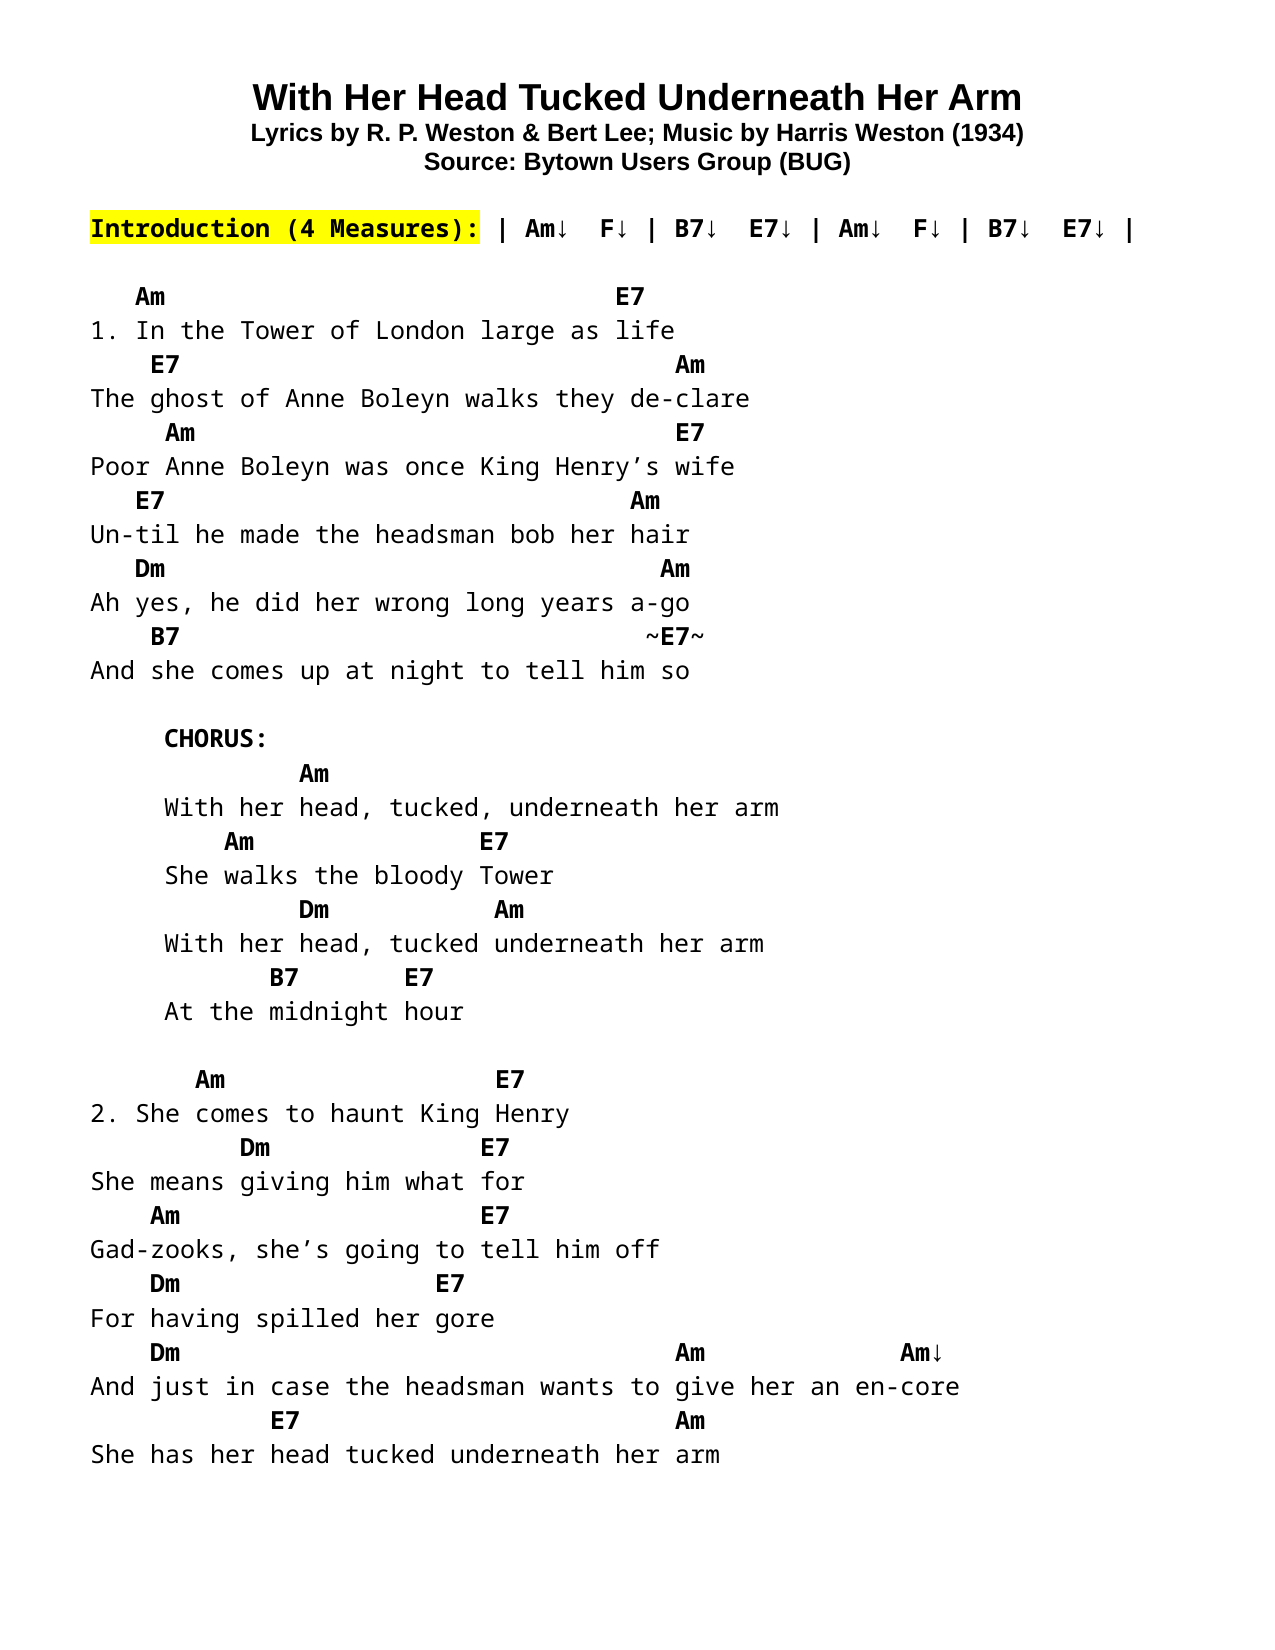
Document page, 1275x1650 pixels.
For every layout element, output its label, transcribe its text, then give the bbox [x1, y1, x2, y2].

text She walks the bloody Tower [164, 857, 1185, 891]
text For having spilled her gore [90, 1300, 1185, 1334]
text Introduction (4 Measures): | Am↓ F↓ | B7↓ E7↓ | Am↓ F↓ | B7↓ E7↓ | [90, 210, 1185, 244]
text Am E7 [164, 823, 1185, 857]
text Source: Bytown Users Group (BUG) [90, 147, 1185, 176]
text With Her Head Tucked Underneath Her Arm [90, 75, 1185, 118]
text Dm Am [164, 891, 1185, 926]
text E7 Am [90, 346, 1185, 381]
text E7 Am [90, 1403, 1185, 1437]
text With her head, tucked underneath her arm [164, 926, 1185, 959]
text At the midnight hour [164, 994, 1185, 1028]
text The ghost of Anne Boleyn walks they de-clare [90, 381, 1185, 414]
text 1. In the Tower of London large as life [90, 312, 1185, 346]
text Dm E7 [90, 1266, 1185, 1300]
text B7 ~E7~ [90, 619, 1185, 653]
text With her head, tucked, underneath her arm [164, 789, 1185, 823]
text Am E7 [90, 1062, 1185, 1096]
text She has her head tucked underneath her arm [90, 1437, 1185, 1471]
text Dm E7 [90, 1130, 1185, 1164]
text Am [164, 755, 1185, 789]
text And she comes up at night to tell him so [90, 653, 1185, 687]
text Poor Anne Boleyn was once King Henry’s wife [90, 449, 1185, 483]
text CHORUS: [164, 721, 1185, 755]
text Lyrics by R. P. Weston & Bert Lee; Music by Harris Weston (1934) [90, 118, 1185, 147]
text 2. She comes to haunt King Henry [90, 1096, 1185, 1130]
text Am E7 [90, 1198, 1185, 1232]
text Dm Am Am↓ [90, 1334, 1185, 1369]
text E7 Am [90, 483, 1185, 517]
text She means giving him what for [90, 1164, 1185, 1198]
text Am E7 [90, 278, 1185, 312]
text Ah yes, he did her wrong long years a-go [90, 585, 1185, 619]
text Dm Am [90, 551, 1185, 585]
text And just in case the headsman wants to give her an en-core [90, 1369, 1185, 1403]
text Gad-zooks, she’s going to tell him off [90, 1232, 1185, 1266]
text B7 E7 [164, 959, 1185, 994]
text Un-til he made the headsman bob her hair [90, 517, 1185, 551]
text Am E7 [90, 414, 1185, 449]
